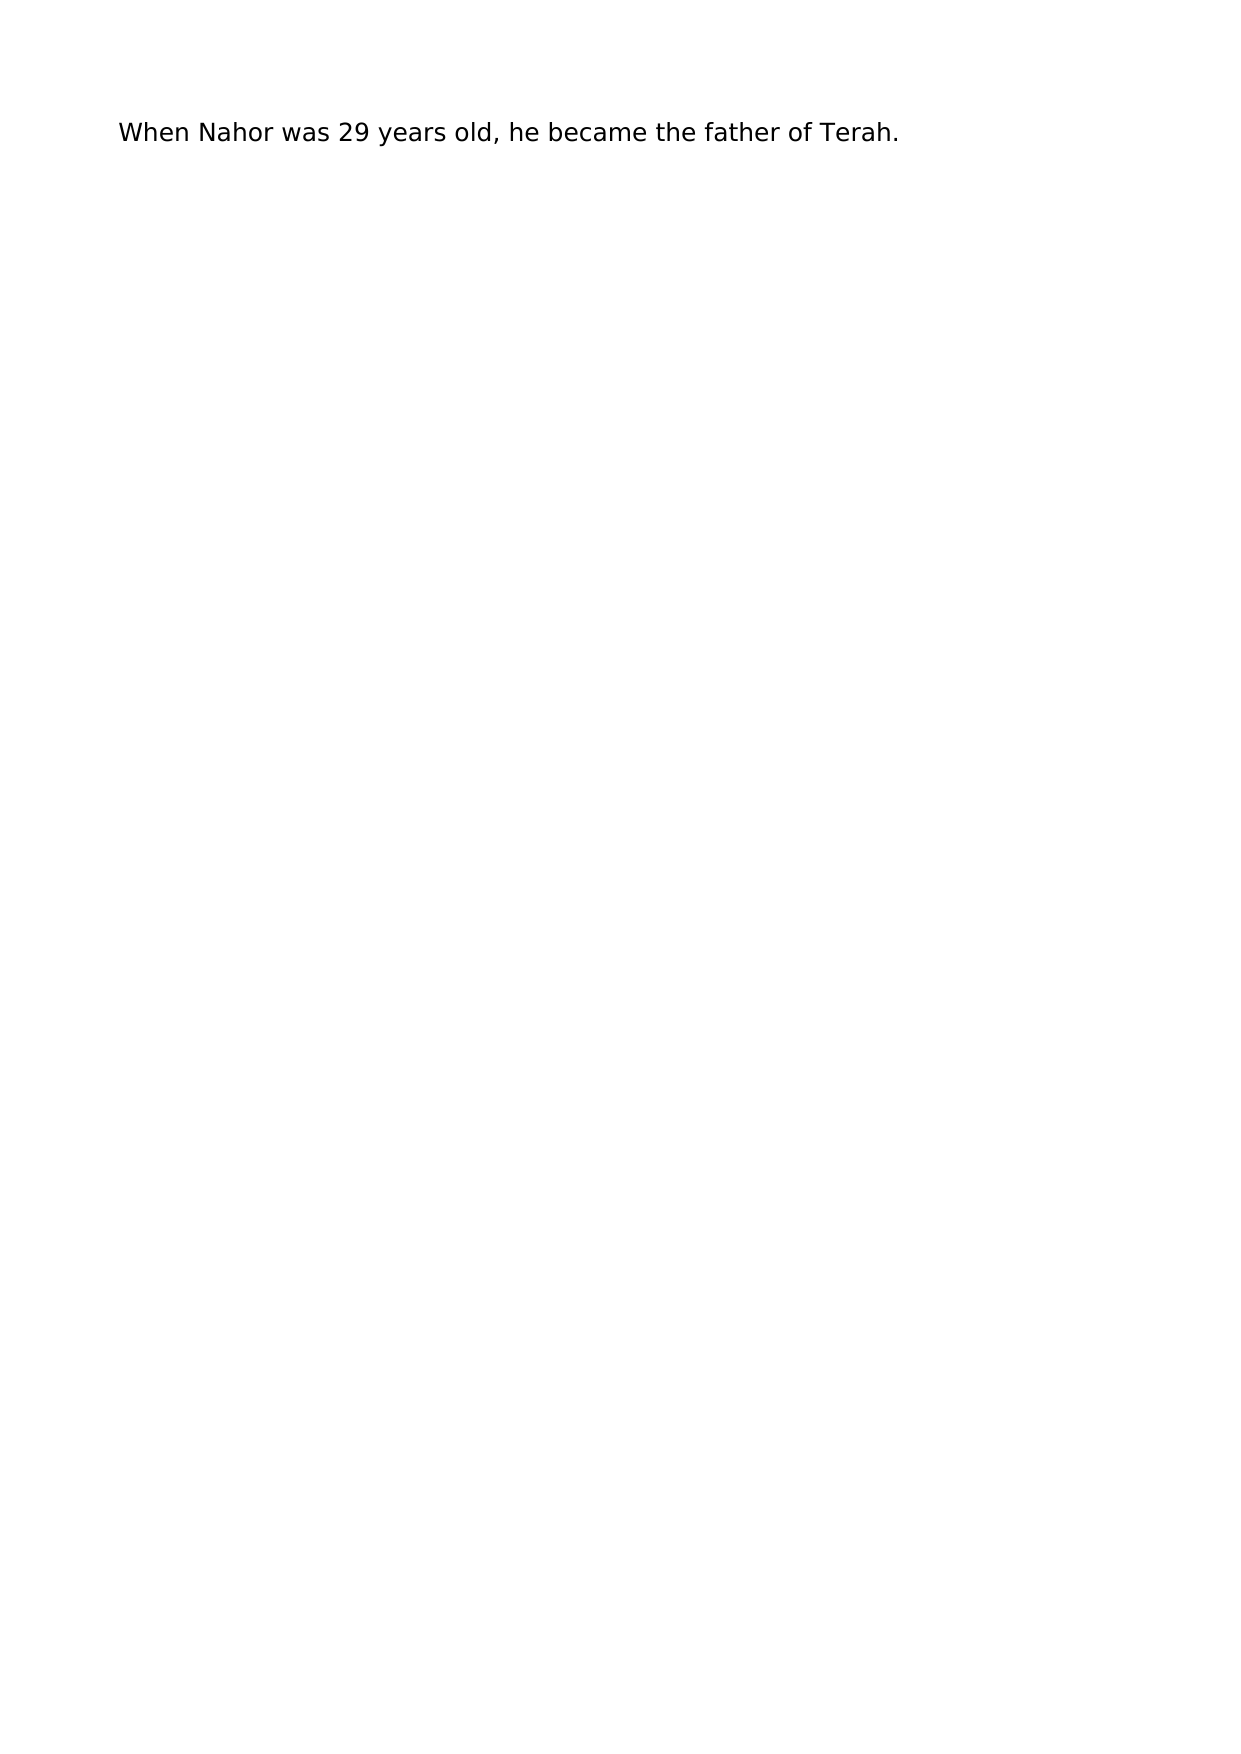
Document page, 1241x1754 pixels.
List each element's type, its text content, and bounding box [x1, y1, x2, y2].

text When Nahor was 29 years old, he became the father of Terah. [118, 118, 1122, 147]
